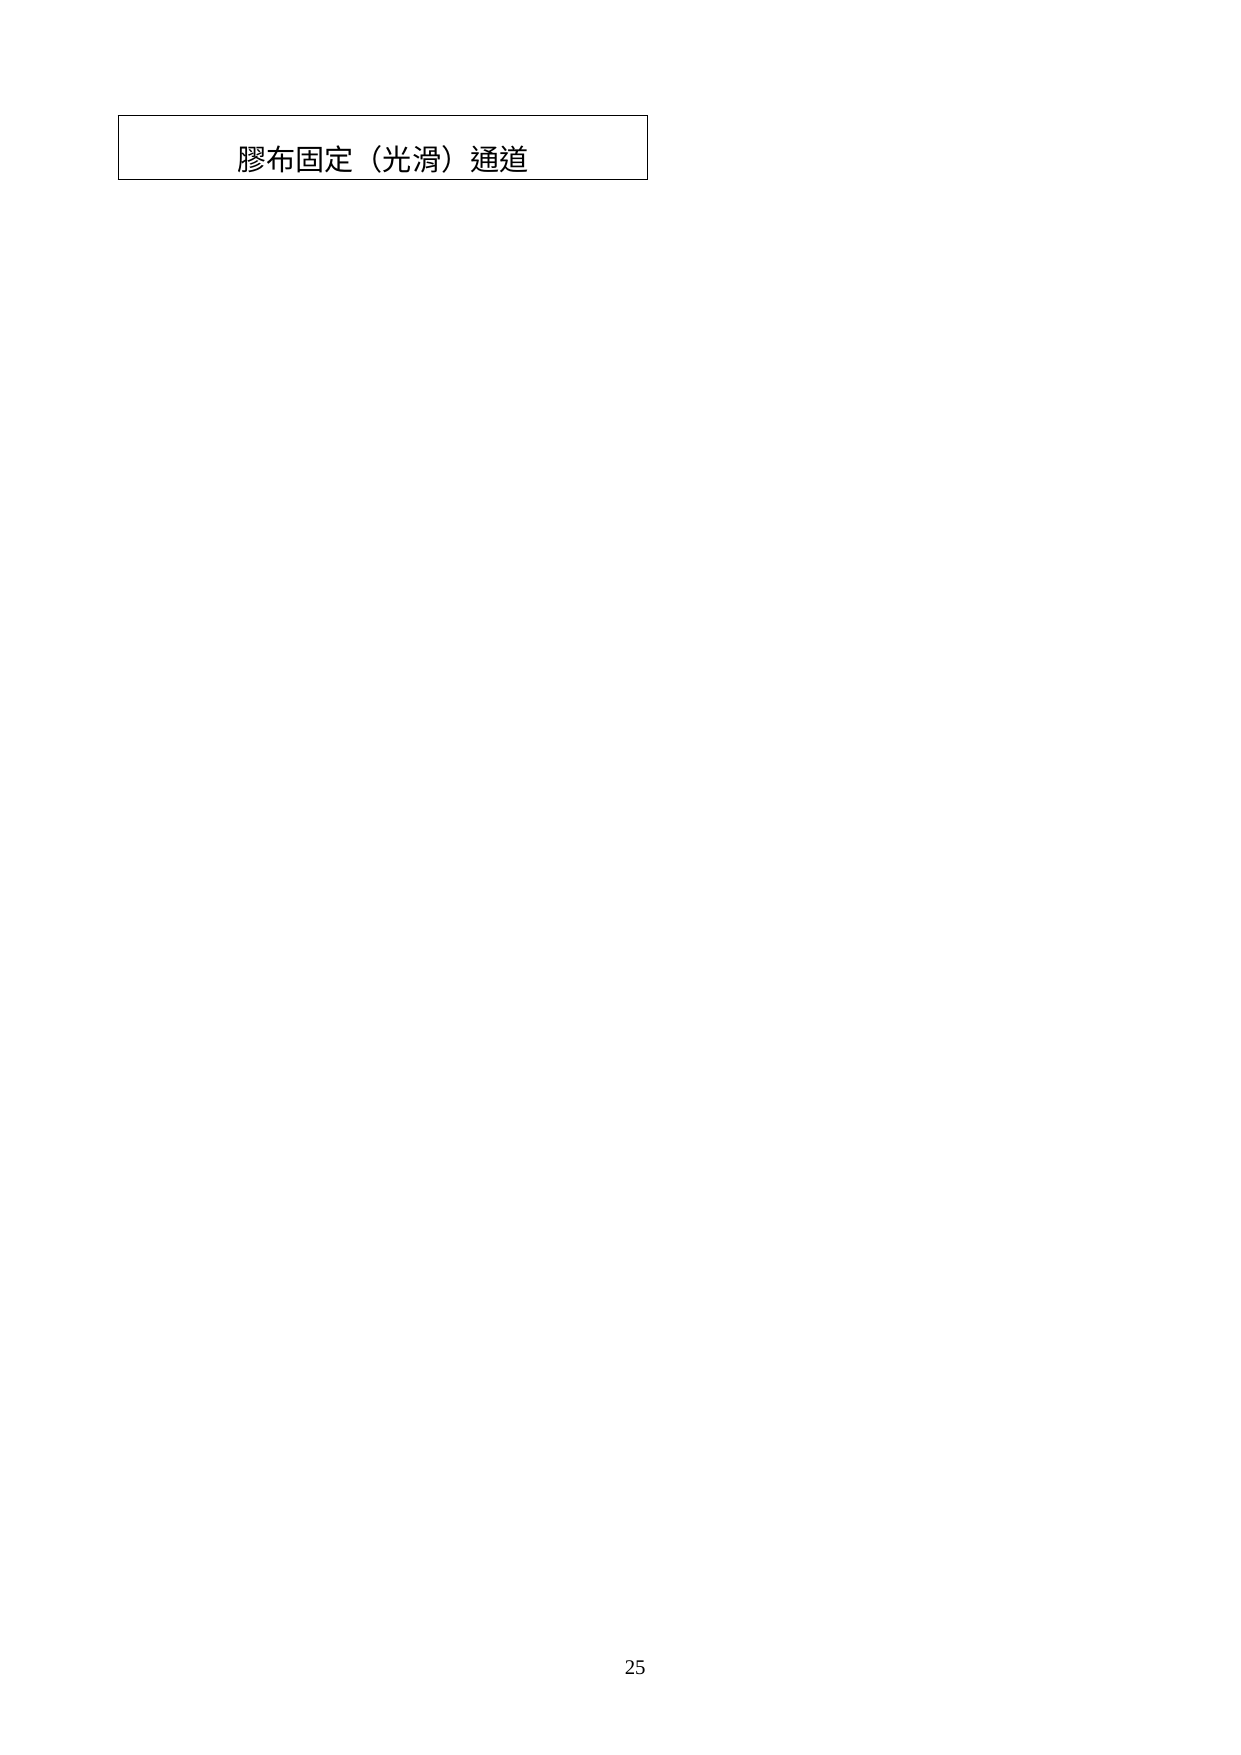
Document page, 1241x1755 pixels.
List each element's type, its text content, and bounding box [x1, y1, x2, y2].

table_cell 膠布固定（光滑）通道 [119, 116, 647, 178]
